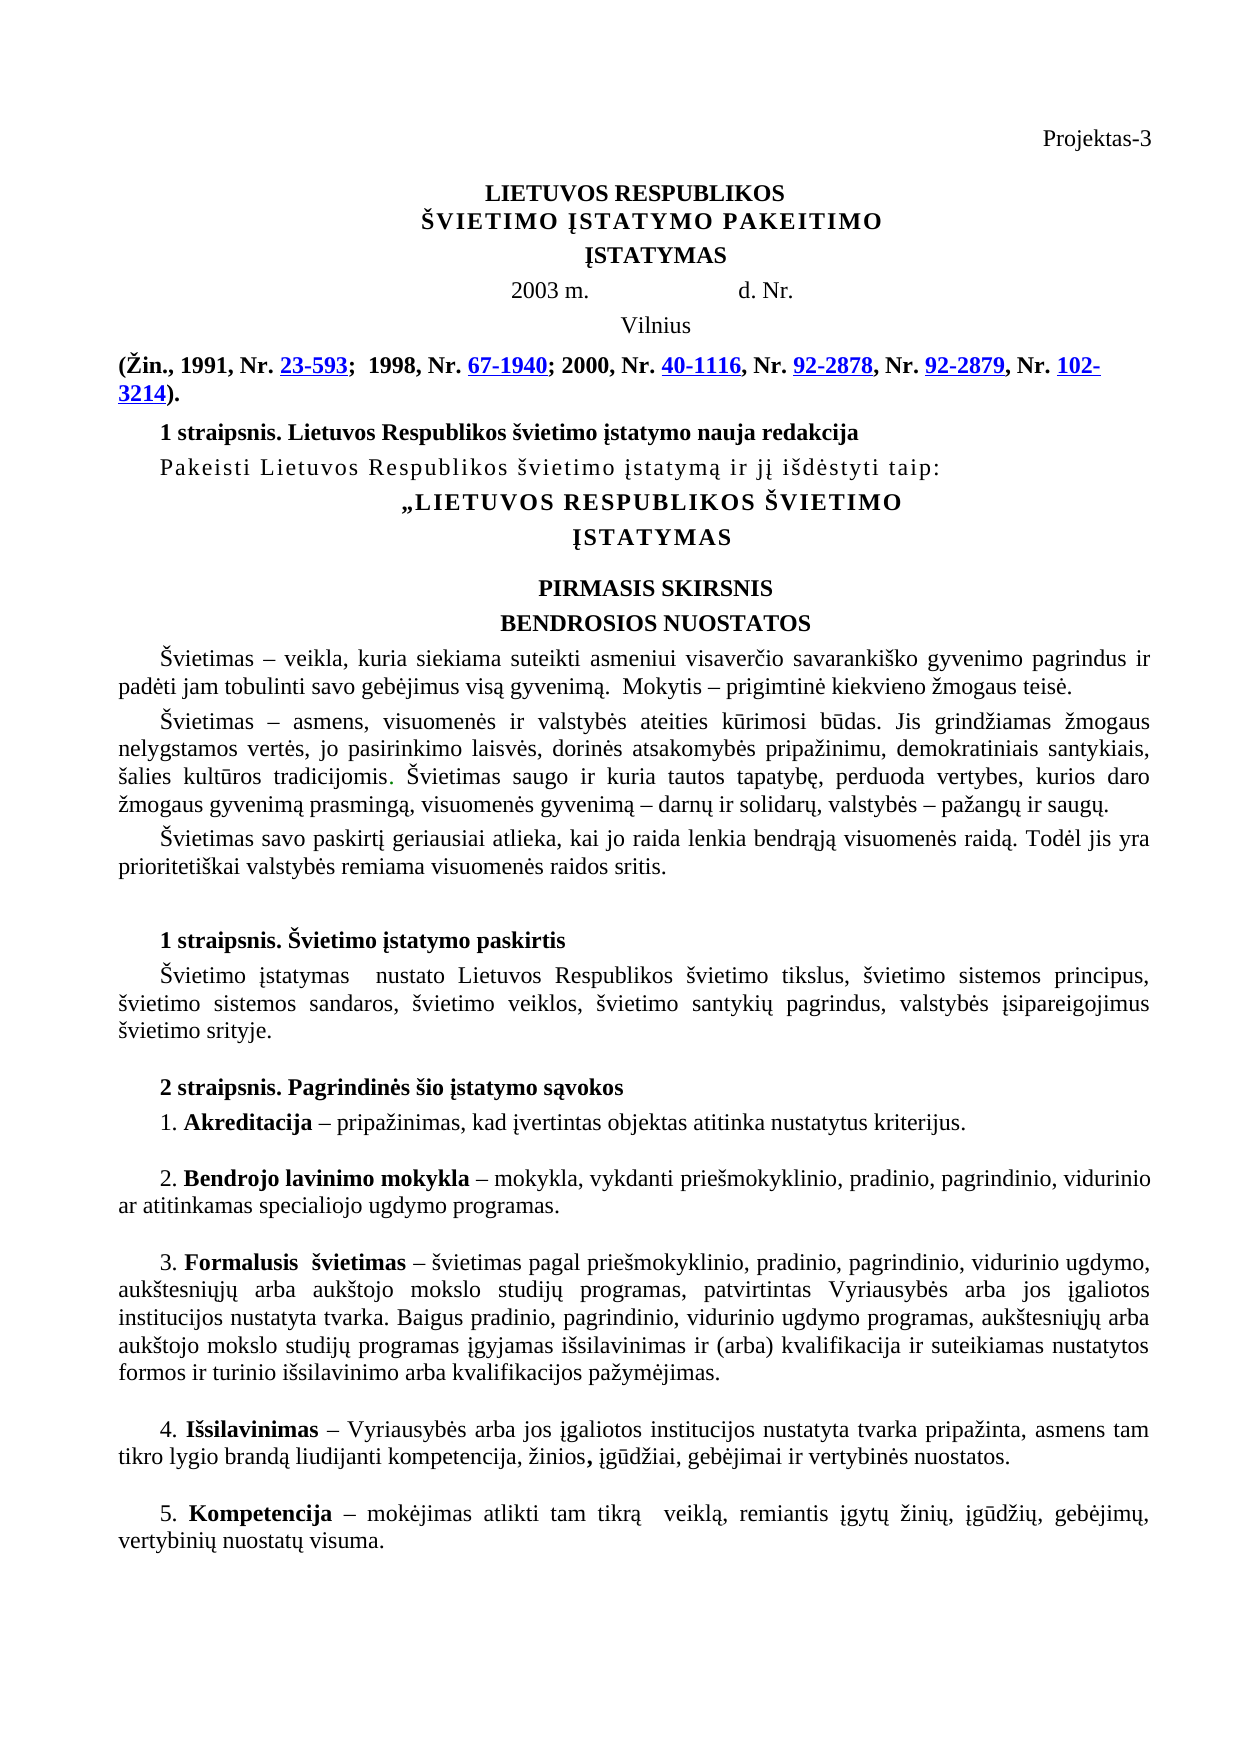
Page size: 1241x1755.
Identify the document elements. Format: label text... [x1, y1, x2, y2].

text 5. Kompetencija – mokėjimas atlikti tam tikrą veiklą, remiantis įgytų žinių, įgūdžių, gebėjimų, vertybinių nuostatų visuma. [118, 1498, 1152, 1554]
text „LIETUVOS RESPUBLIKOS ŠVIETIMO [118, 488, 1152, 516]
text ĮSTATYMAS [118, 242, 1152, 269]
text BENDROSIOS NUOSTATOS [118, 609, 1152, 637]
text 1 straipsnis. Lietuvos Respublikos švietimo įstatymo nauja redakcija [118, 418, 1152, 446]
text Švietimas – veikla, kuria siekiama suteikti asmeniui visaverčio savarankiško gyvenimo pagrindus ir padėti jam tobulinti savo gebėjimus visą gyvenimą. Mokytis – prigimtinė kiekvieno žmogaus teisė. [118, 644, 1152, 699]
text 2. Bendrojo lavinimo mokykla – mokykla, vykdanti priešmokyklinio, pradinio, pagrindinio, vidurinio ar atitinkamas specialiojo ugdymo programas. [118, 1164, 1152, 1219]
text LIETUVOS RESPUBLIKOS [118, 179, 1152, 207]
text Švietimo įstatymas nustato Lietuvos Respublikos švietimo tikslus, švietimo sistemos principus, švietimo sistemos sandaros, švietimo veiklos, švietimo santykių pagrindus, valstybės įsipareigojimus švietimo srityje. [118, 961, 1152, 1044]
text ŠVIETIMO ĮSTATYMO PAKEITIMO [118, 207, 1152, 234]
text ĮSTATYMAS [118, 523, 1152, 550]
text Švietimas – asmens, visuomenės ir valstybės ateities kūrimosi būdas. Jis grindžiamas žmogaus nelygstamos vertės, jo pasirinkimo laisvės, dorinės atsakomybės pripažinimu, demokratiniais santykiais, šalies kultūros tradicijomis. Švietimas saugo ir kuria tautos tapatybę, perduoda vertybes, kurios daro žmogaus gyvenimą prasmingą, visuomenės gyvenimą – darnų ir solidarų, valstybės – pažangų ir saugų. [118, 707, 1152, 817]
text 3. Formalusis švietimas – švietimas pagal priešmokyklinio, pradinio, pagrindinio, vidurinio ugdymo, aukštesniųjų arba aukštojo mokslo studijų programas, patvirtintas Vyriausybės arba jos įgaliotos institucijos nustatyta tvarka. Baigus pradinio, pagrindinio, vidurinio ugdymo programas, aukštesniųjų arba aukštojo mokslo studijų programas įgyjamas išsilavinimas ir (arba) kvalifikacija ir suteikiamas nustatytos formos ir turinio išsilavinimo arba kvalifikacijos pažymėjimas. [118, 1248, 1152, 1386]
text Pakeisti Lietuvos Respublikos švietimo įstatymą ir jį išdėstyti taip: [118, 453, 1152, 481]
text 2003 m. d. Nr. [118, 276, 1152, 304]
text 2 straipsnis. Pagrindinės šio įstatymo sąvokos [118, 1073, 1152, 1100]
text Vilnius [118, 311, 1152, 339]
text Projektas-3 [118, 124, 1152, 151]
text Švietimas savo paskirtį geriausiai atlieka, kai jo raida lenkia bendrąją visuomenės raidą. Todėl jis yra prioritetiškai valstybės remiama visuomenės raidos sritis. [118, 824, 1152, 880]
text 1 straipsnis. Švietimo įstatymo paskirtis [118, 926, 1152, 954]
text 1. Akreditacija – pripažinimas, kad įvertintas objektas atitinka nustatytus kriterijus. [118, 1107, 1152, 1135]
text 4. Išsilavinimas – Vyriausybės arba jos įgaliotos institucijos nustatyta tvarka pripažinta, asmens tam tikro lygio brandą liudijanti kompetencija, žinios, įgūdžiai, gebėjimai ir vertybinės nuostatos. [118, 1414, 1152, 1470]
text (Žin., 1991, Nr. 23-593; 1998, Nr. 67-1940; 2000, Nr. 40-1116, Nr. 92-2878, Nr. 92-2879, Nr. 102-3214). [118, 351, 1152, 406]
text PIRMASIS SKIRSNIS [118, 574, 1152, 602]
